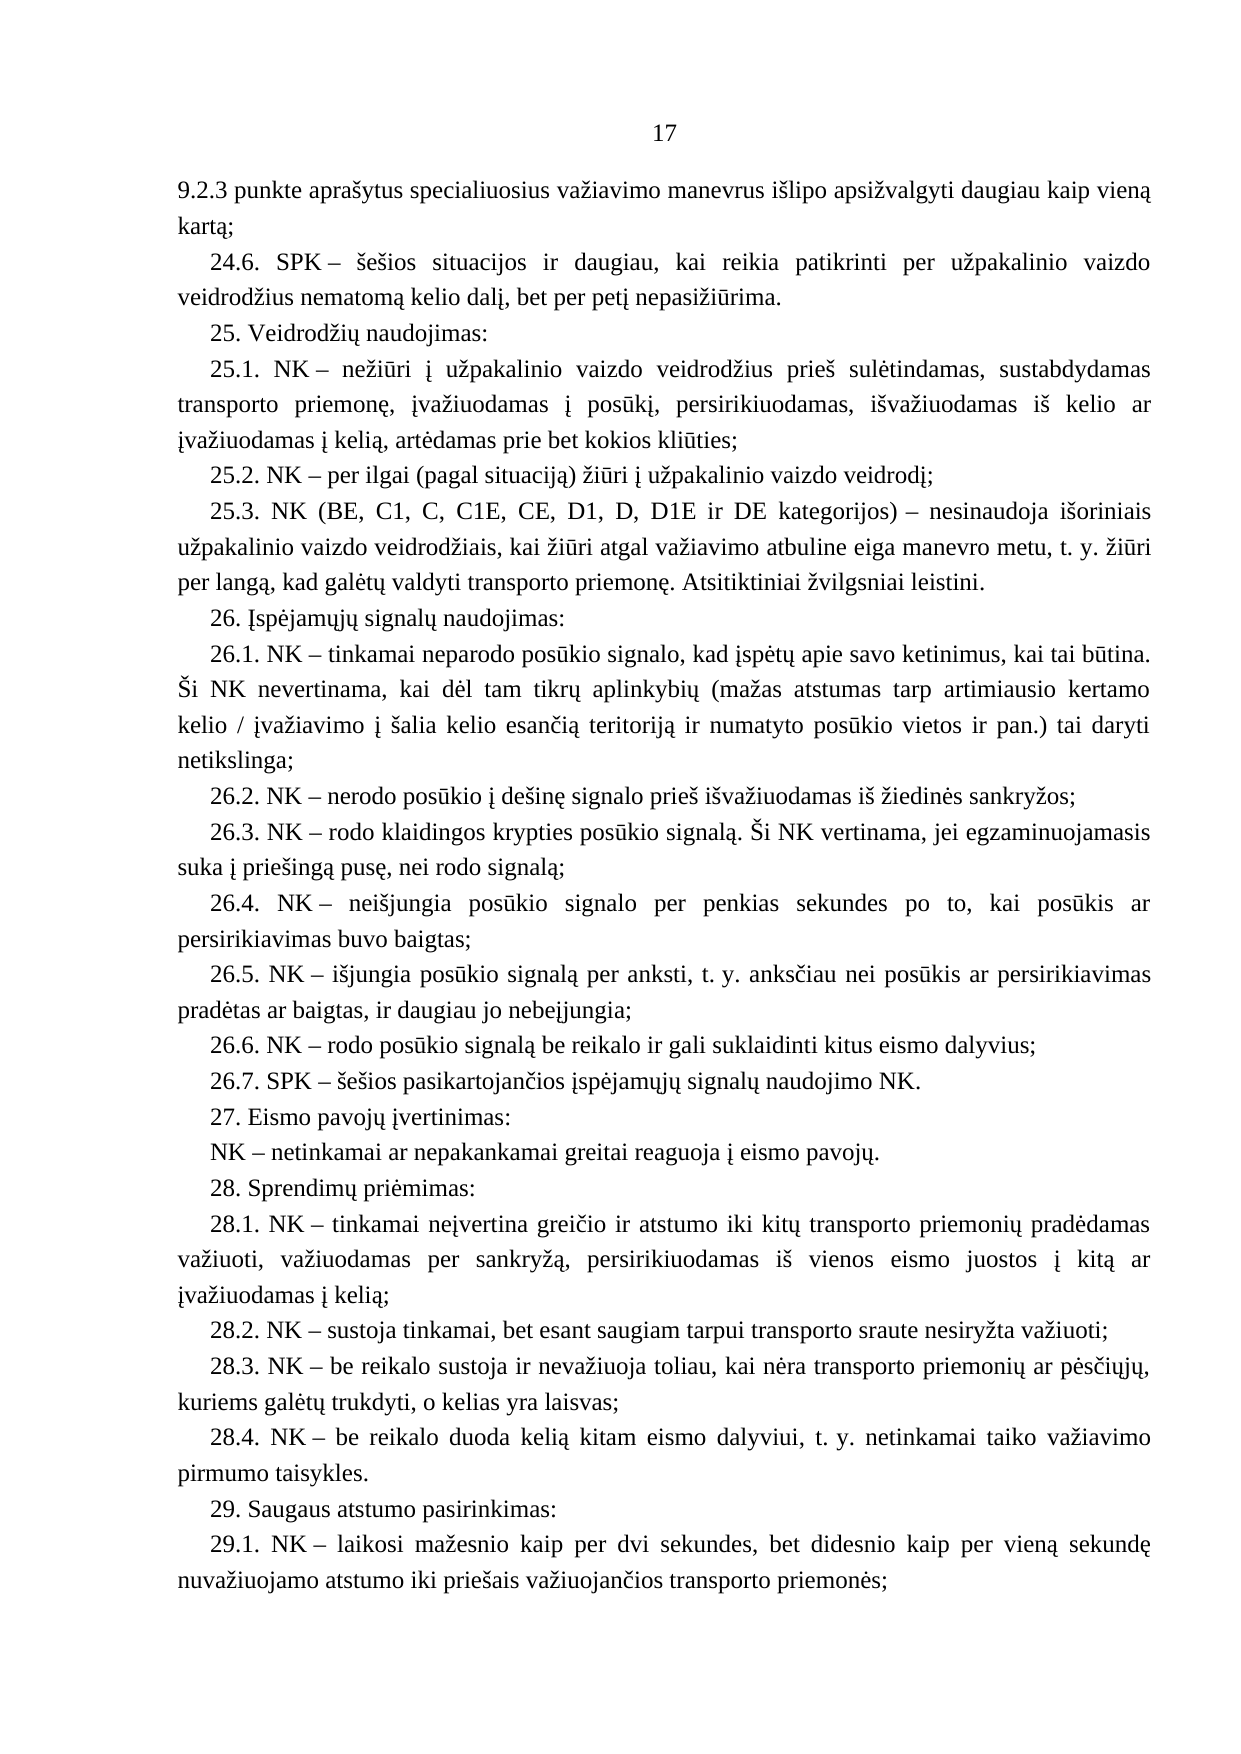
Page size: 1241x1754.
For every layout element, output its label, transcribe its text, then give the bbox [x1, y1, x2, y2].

text 25.3. NK (BE, C1, C, C1E, CE, D1, D, D1E ir DE kategorijos) – nesinaudoja išoriniais užpakalinio vaizdo veidrodžiais, kai žiūri atgal važiavimo atbuline eiga manevro metu, t. y. žiūri per langą, kad galėtų valdyti transporto priemonę. Atsitiktiniai žvilgsniai leistini. [177, 496, 1152, 596]
text 26. Įspėjamųjų signalų naudojimas: [177, 603, 1152, 632]
text 26.2. NK – nerodo posūkio į dešinę signalo prieš išvažiuodamas iš žiedinės sankryžos; [177, 781, 1152, 810]
text 28. Sprendimų priėmimas: [177, 1173, 1152, 1202]
text 28.2. NK – sustoja tinkamai, bet esant saugiam tarpui transporto sraute nesiryžta važiuoti; [177, 1316, 1152, 1344]
text 26.4. NK – neišjungia posūkio signalo per penkias sekundes po to, kai posūkis ar persirikiavimas buvo baigtas; [177, 888, 1152, 952]
text 25.1. NK – nežiūri į užpakalinio vaizdo veidrodžius prieš sulėtindamas, sustabdydamas transporto priemonę, įvažiuodamas į posūkį, persirikiuodamas, išvažiuodamas iš kelio ar įvažiuodamas į kelią, artėdamas prie bet kokios kliūties; [177, 354, 1152, 454]
text 25.2. NK – per ilgai (pagal situaciją) žiūri į užpakalinio vaizdo veidrodį; [177, 461, 1152, 489]
text 28.1. NK – tinkamai neįvertina greičio ir atstumo iki kitų transporto priemonių pradėdamas važiuoti, važiuodamas per sankryžą, persirikiuodamas iš vienos eismo juostos į kitą ar įvažiuodamas į kelią; [177, 1209, 1152, 1309]
text 26.3. NK – rodo klaidingos krypties posūkio signalą. Ši NK vertinama, jei egzaminuojamasis suka į priešingą pusę, nei rodo signalą; [177, 817, 1152, 881]
text 27. Eismo pavojų įvertinimas: [177, 1102, 1152, 1131]
text 26.6. NK – rodo posūkio signalą be reikalo ir gali suklaidinti kitus eismo dalyvius; [177, 1031, 1152, 1059]
text 25. Veidrodžių naudojimas: [177, 318, 1152, 347]
text 28.4. NK – be reikalo duoda kelią kitam eismo dalyviui, t. y. netinkamai taiko važiavimo pirmumo taisykles. [177, 1422, 1152, 1487]
text 9.2.3 punkte aprašytus specialiuosius važiavimo manevrus išlipo apsižvalgyti daugiau kaip vieną kartą; [177, 176, 1152, 240]
text 28.3. NK – be reikalo sustoja ir nevažiuoja toliau, kai nėra transporto priemonių ar pėsčiųjų, kuriems galėtų trukdyti, o kelias yra laisvas; [177, 1351, 1152, 1416]
text 24.6. SPK – šešios situacijos ir daugiau, kai reikia patikrinti per užpakalinio vaizdo veidrodžius nematomą kelio dalį, bet per petį nepasižiūrima. [177, 247, 1152, 311]
text 29.1. NK – laikosi mažesnio kaip per dvi sekundes, bet didesnio kaip per vieną sekundę nuvažiuojamo atstumo iki priešais važiuojančios transporto priemonės; [177, 1529, 1152, 1594]
text 26.5. NK – išjungia posūkio signalą per anksti, t. y. anksčiau nei posūkis ar persirikiavimas pradėtas ar baigtas, ir daugiau jo nebeįjungia; [177, 959, 1152, 1024]
text 29. Saugaus atstumo pasirinkimas: [177, 1494, 1152, 1522]
text 26.1. NK – tinkamai neparodo posūkio signalo, kad įspėtų apie savo ketinimus, kai tai būtina. Ši NK nevertinama, kai dėl tam tikrų aplinkybių (mažas atstumas tarp artimiausio kertamo kelio / įvažiavimo į šalia kelio esančią teritoriją ir numatyto posūkio vietos ir pan.) tai daryti netikslinga; [177, 639, 1152, 774]
text NK – netinkamai ar nepakankamai greitai reaguoja į eismo pavojų. [177, 1137, 1152, 1166]
text 26.7. SPK – šešios pasikartojančios įspėjamųjų signalų naudojimo NK. [177, 1066, 1152, 1095]
